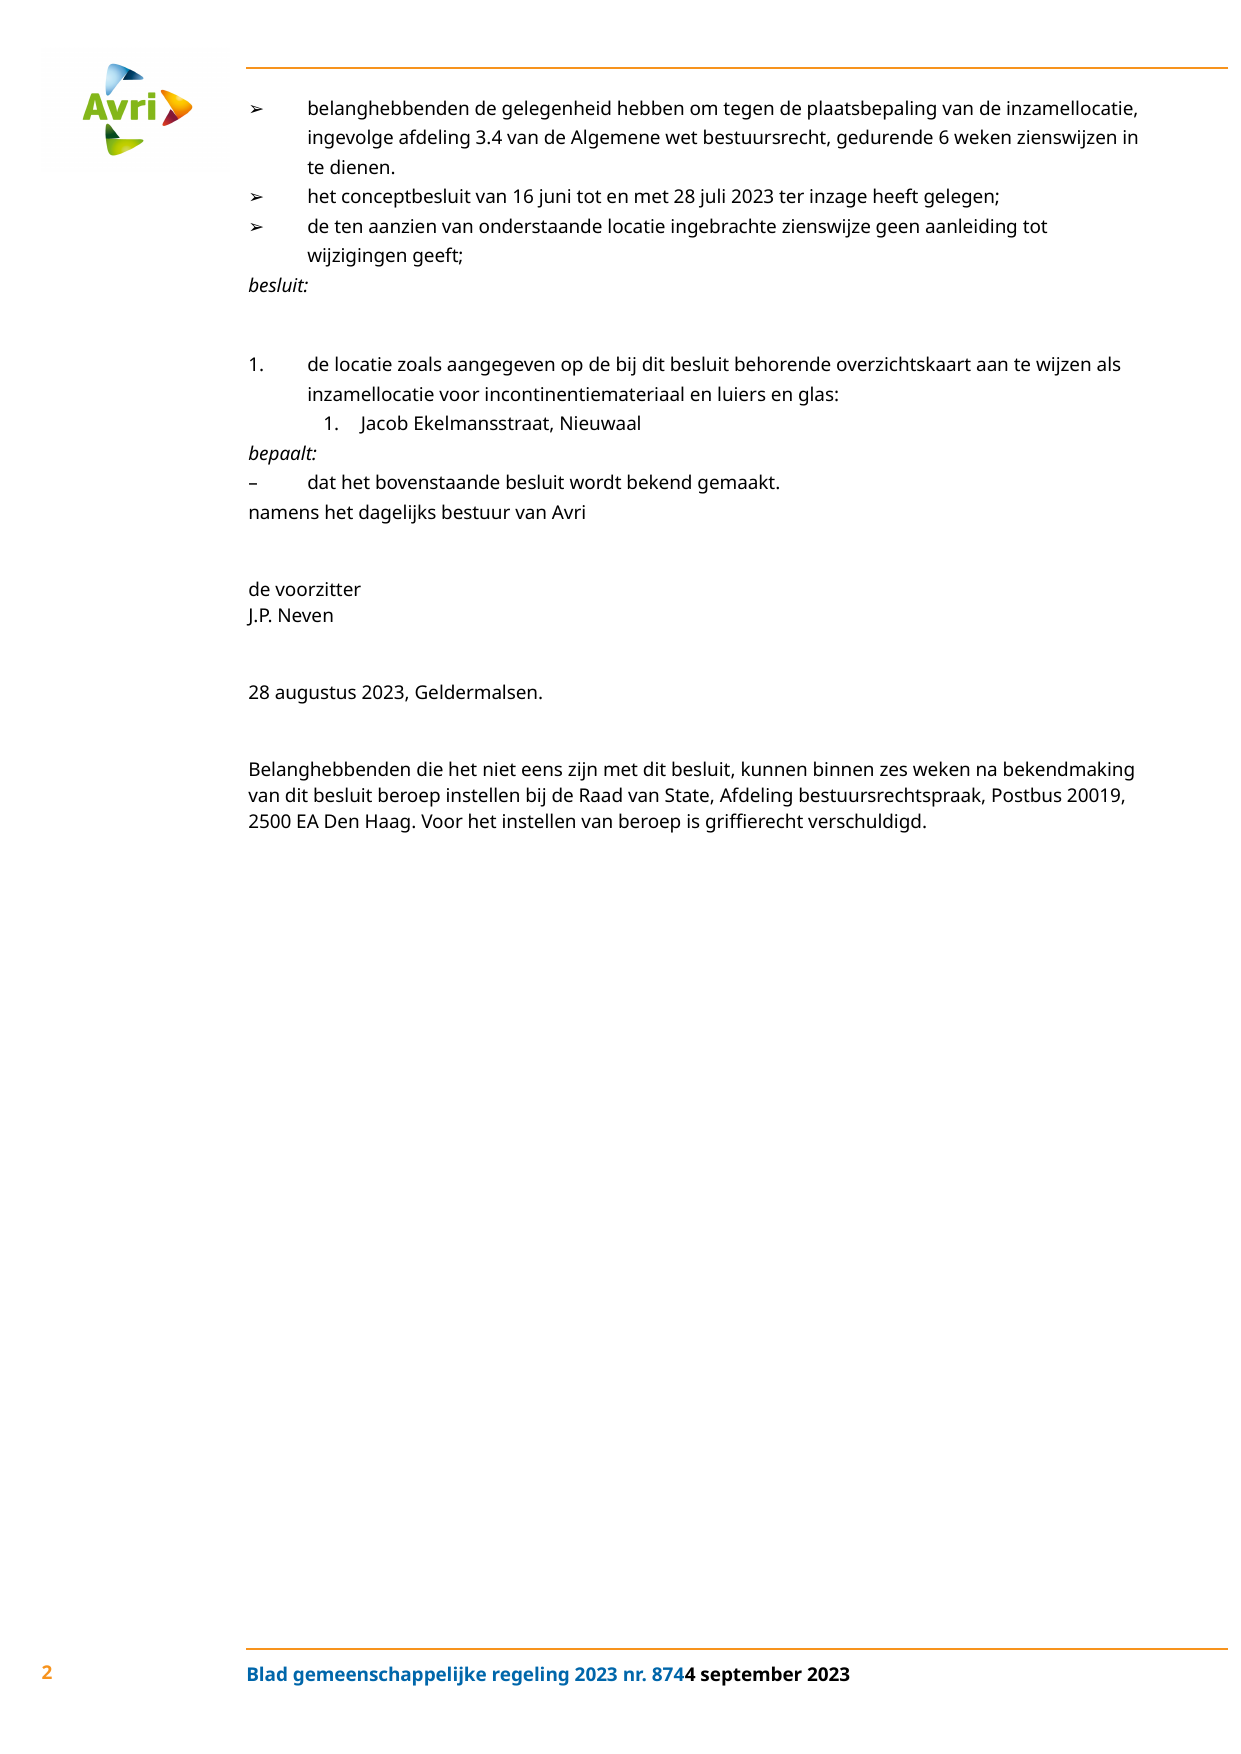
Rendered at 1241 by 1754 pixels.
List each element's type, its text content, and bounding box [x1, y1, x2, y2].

list de locatie zoals aangegeven op de bij dit besluit behorende overzichtskaart aan te wijzen als inzamellocatie voor incontinentiemateriaal en luiers en glas: [248, 351, 1152, 406]
text Belanghebbenden die het niet eens zijn met dit besluit, kunnen binnen zes weken na bekendmaking van dit besluit beroep instellen bij de Raad van State, Afdeling bestuursrechtspraak, Postbus 20019, 2500 EA Den Haag. Voor het instellen van beroep is griffierecht verschuldigd. [248, 756, 1152, 833]
list het conceptbesluit van 16 juni tot en met 28 juli 2023 ter inzage heeft gelegen; [248, 183, 1152, 209]
text 28 augustus 2023, Geldermalsen. [248, 679, 1152, 705]
text besluit: [248, 272, 1152, 298]
text de voorzitter [248, 576, 1152, 602]
list belanghebbenden de gelegenheid hebben om tegen de plaatsbepaling van de inzamellocatie, ingevolge afdeling 3.4 van de Algemene wet bestuursrecht, gedurende 6 weken zienswijzen in te dienen. [248, 95, 1152, 180]
list Jacob Ekelmansstraat, Nieuwaal [323, 410, 1152, 436]
list de ten aanzien van onderstaande locatie ingebrachte zienswijze geen aanleiding tot wijzigingen geeft; [248, 213, 1152, 268]
picture [41, 47, 231, 172]
text namens het dagelijks bestuur van Avri [248, 499, 1152, 525]
text J.P. Neven [248, 602, 1152, 628]
list dat het bovenstaande besluit wordt bekend gemaakt. [248, 469, 1152, 495]
text bepaalt: [248, 440, 1152, 466]
